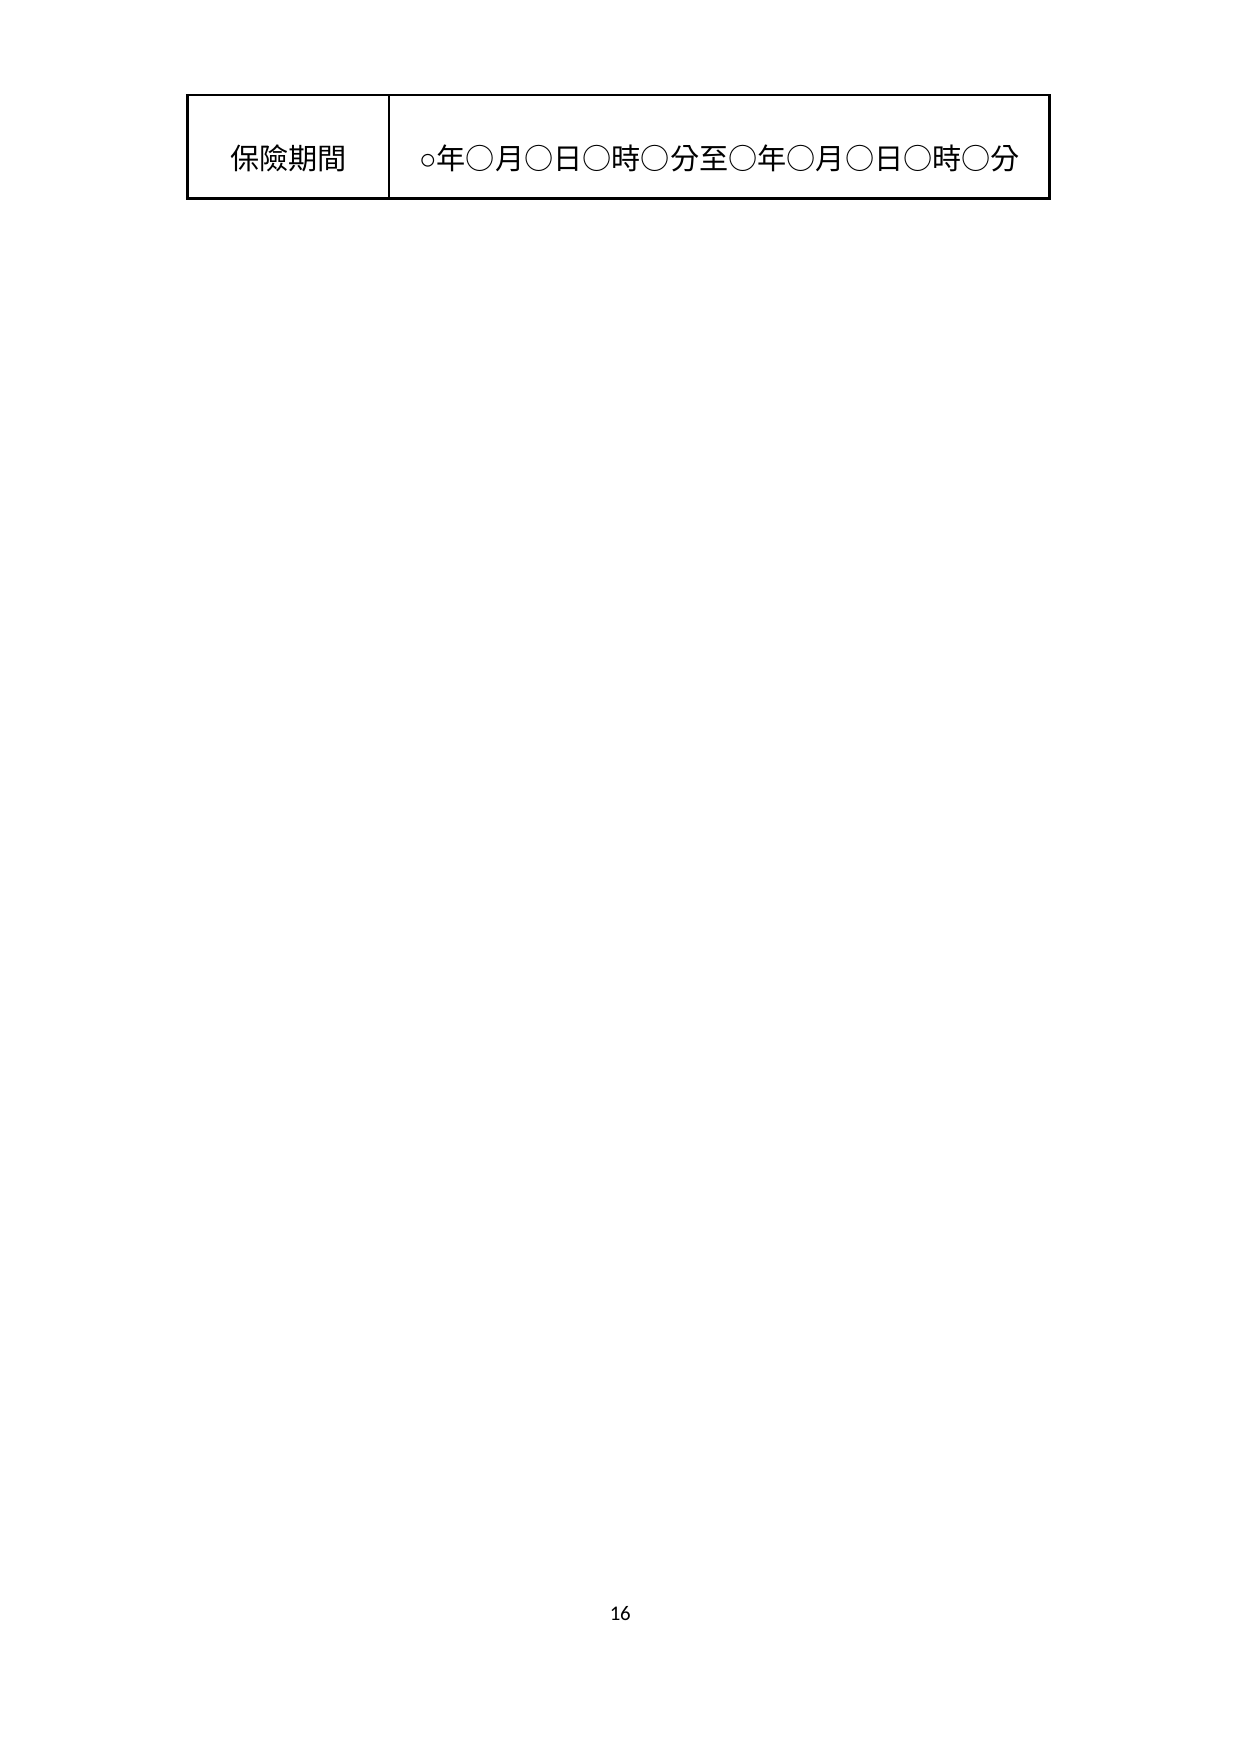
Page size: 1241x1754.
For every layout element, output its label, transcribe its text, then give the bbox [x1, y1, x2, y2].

table_cell ○年○月○日○時○分至○年○月○日○時○分 [390, 96, 1048, 197]
table_cell 保險期間 [189, 96, 388, 197]
